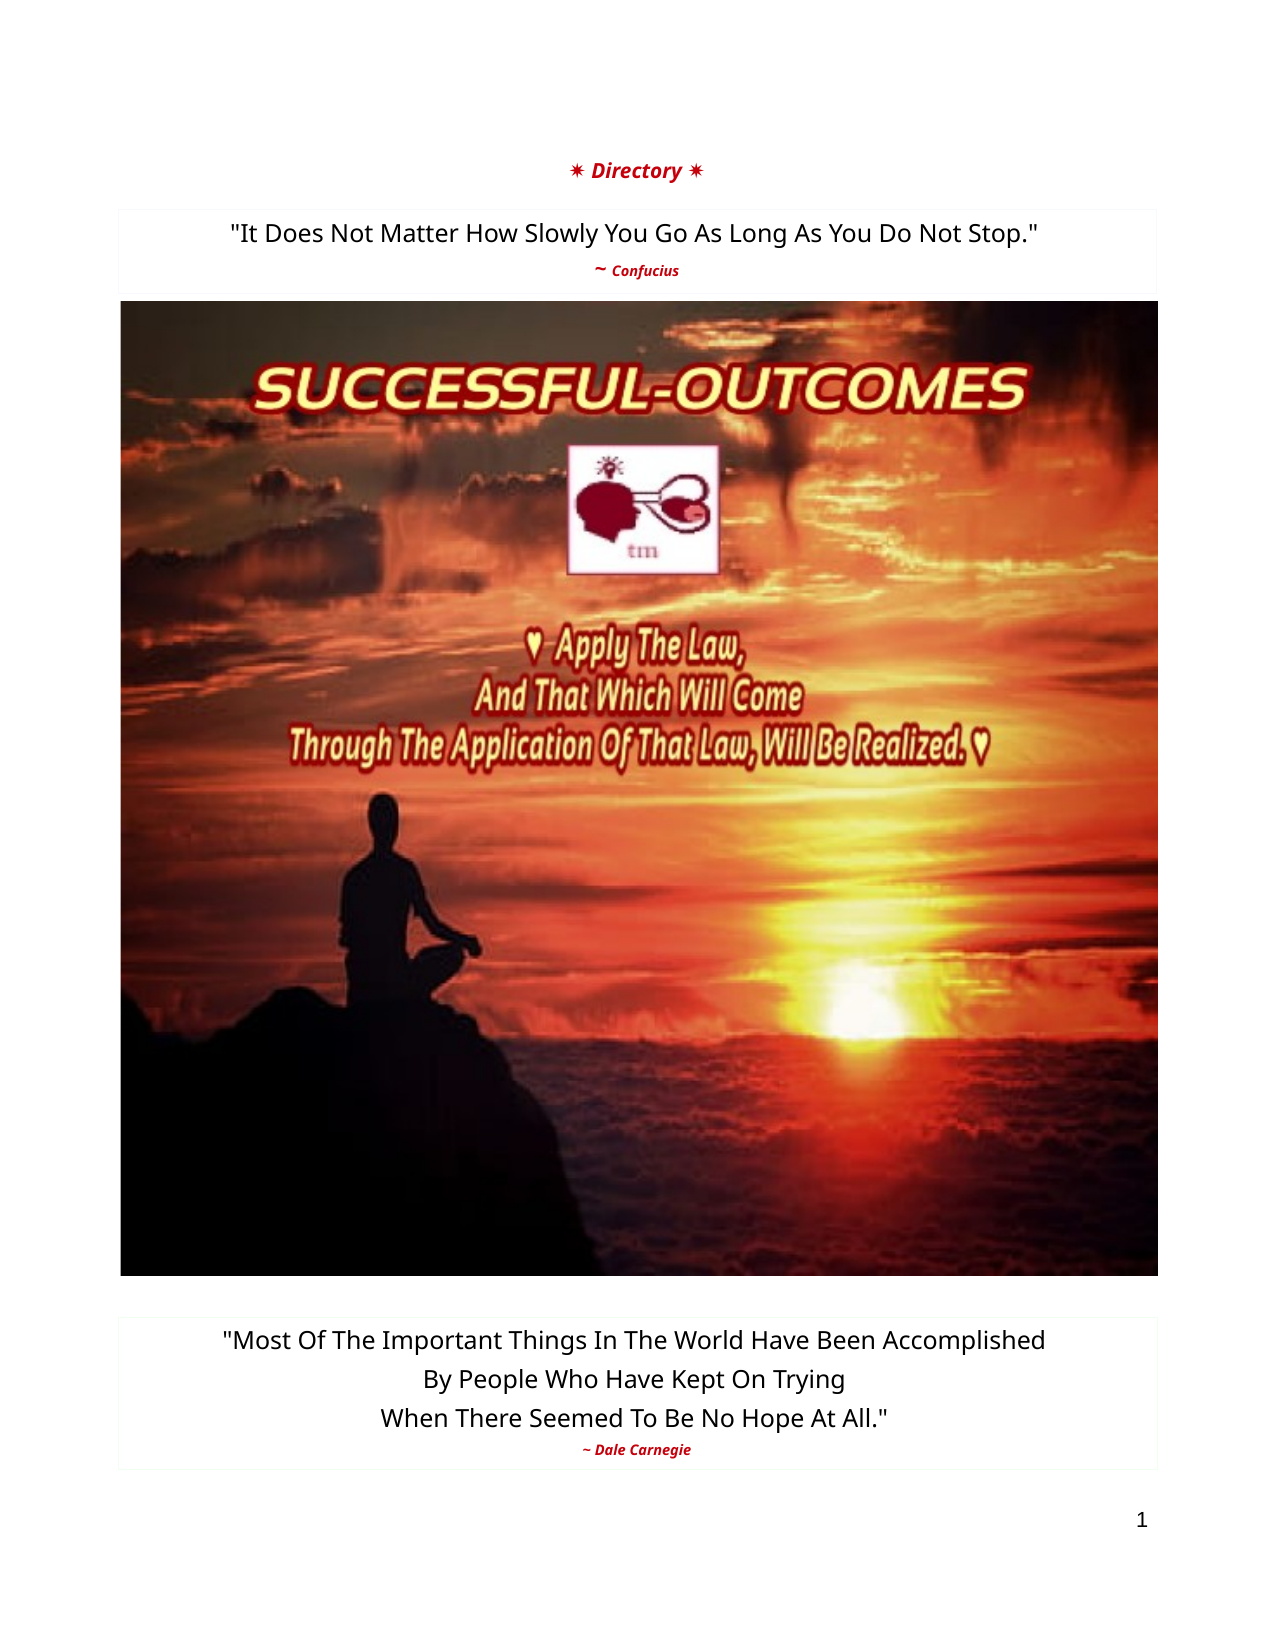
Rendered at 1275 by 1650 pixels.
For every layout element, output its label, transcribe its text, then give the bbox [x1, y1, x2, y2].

text ✷ Directory ✷ [127, 157, 1148, 185]
table_header "Most Of The Important Things In The World Have Been Accomplished By People Who Have Kept On Trying When There Seemed To Be No Hope At All." ~ Dale Carnegie [119, 1318, 1157, 1469]
picture [120, 301, 1158, 1276]
table_header "It Does Not Matter How Slowly You Go As Long As You Do Not Stop." ~ Confucius [119, 210, 1156, 293]
